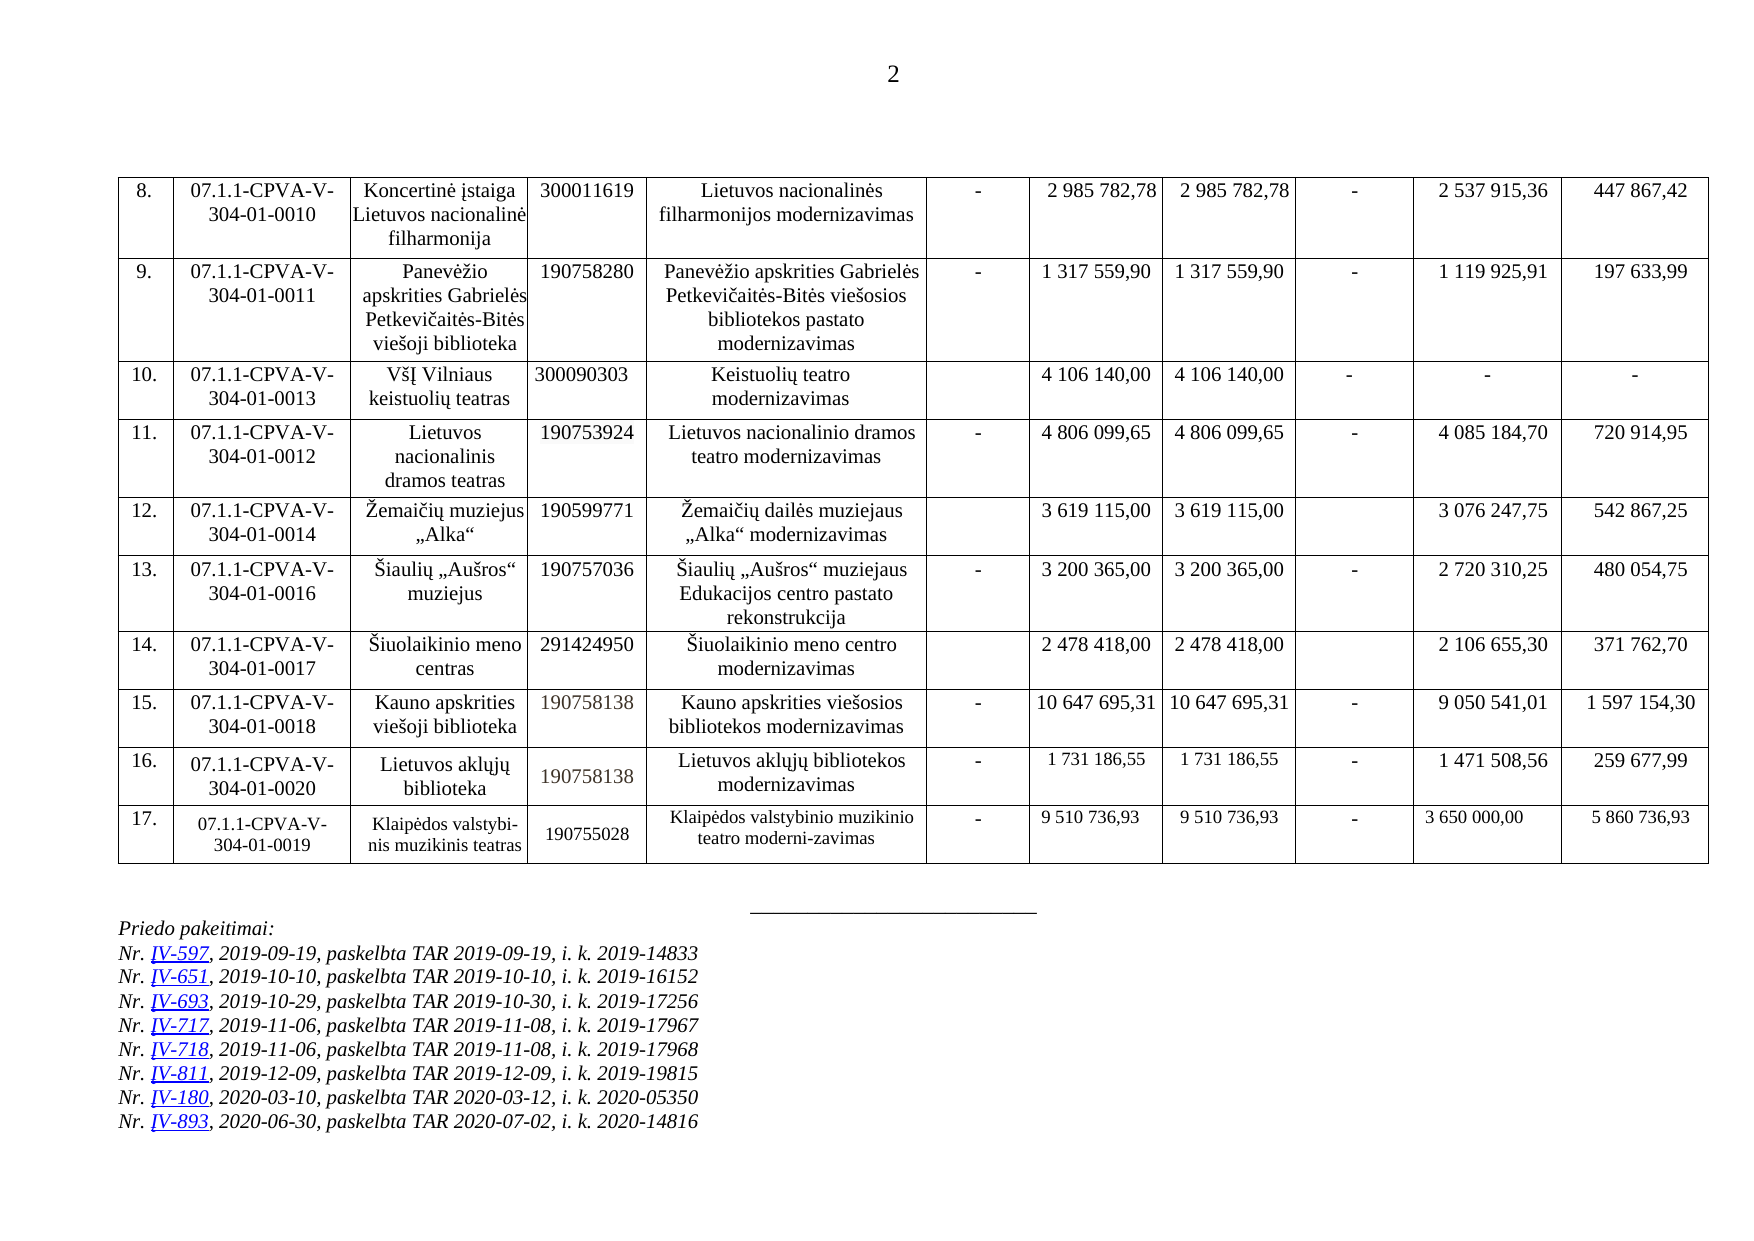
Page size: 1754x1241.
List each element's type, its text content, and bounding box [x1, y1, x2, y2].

table_cell 1 317 559,90 [1163, 259, 1295, 361]
table_cell 11. [119, 420, 173, 497]
table_cell 2 985 782,78 [1030, 178, 1162, 258]
table_cell 3 076 247,75 [1414, 498, 1561, 555]
table_cell Lietuvos nacionalinis dramos teatras [351, 420, 527, 497]
table_cell 190758138 [528, 748, 646, 804]
table_cell 10 647 695,31 [1030, 690, 1162, 747]
table_cell Šiaulių „Aušros“ muziejaus Edukacijos centro pastato rekonstrukcija [647, 556, 926, 631]
table_cell 190757036 [528, 556, 646, 631]
table_cell 197 633,99 [1562, 259, 1708, 361]
table_cell 07.1.1-CPVA-V-304-01-0011 [174, 259, 350, 361]
table_cell 4 806 099,65 [1163, 420, 1295, 497]
table_cell 3 200 365,00 [1030, 556, 1162, 631]
table_cell 480 054,75 [1562, 556, 1708, 631]
text Nr. ĮV-893, 2020-06-30, paskelbta TAR 2020-07-02, i. k. 2020-14816 [118, 1109, 1668, 1133]
text Nr. ĮV-717, 2019-11-06, paskelbta TAR 2019-11-08, i. k. 2019-17967 [118, 1013, 1668, 1037]
table_cell 300090303 [528, 362, 646, 418]
table_cell Lietuvos aklųjų biblioteka [351, 748, 527, 804]
table_cell 15. [119, 690, 173, 747]
table_cell Panevėžio apskrities Gabrielės Petkevičaitės-Bitės viešoji biblioteka [351, 259, 527, 361]
table_cell 190753924 [528, 420, 646, 497]
text Priedo pakeitimai: [118, 916, 1668, 940]
text Nr. ĮV-651, 2019-10-10, paskelbta TAR 2019-10-10, i. k. 2019-16152 [118, 964, 1668, 988]
table_cell 07.1.1-CPVA-V-304-01-0012 [174, 420, 350, 497]
table_cell 07.1.1-CPVA-V-304-01-0013 [174, 362, 350, 418]
table_cell 07.1.1-CPVA-V-304-01-0014 [174, 498, 350, 555]
table_cell 1 119 925,91 [1414, 259, 1561, 361]
table_cell - [927, 748, 1029, 804]
table_cell Panevėžio apskrities Gabrielės Petkevičaitės-Bitės viešosios bibliotekos pastato modernizavimas [647, 259, 926, 361]
table_cell - [927, 806, 1029, 863]
table_cell - [927, 178, 1029, 258]
table_cell 190599771 [528, 498, 646, 555]
table_cell - [927, 690, 1029, 747]
table_cell 2 478 418,00 [1030, 632, 1162, 688]
table_cell 4 106 140,00 [1030, 362, 1162, 418]
table_cell [927, 632, 1029, 688]
table_cell 190758138 [528, 690, 646, 747]
table_cell [1296, 498, 1413, 555]
table_cell - [1296, 690, 1413, 747]
table_cell 07.1.1-CPVA-V-304-01-0016 [174, 556, 350, 631]
table_cell 2 478 418,00 [1163, 632, 1295, 688]
table_cell 190758280 [528, 259, 646, 361]
table_cell - [1296, 362, 1413, 418]
table_cell [927, 362, 1029, 418]
table_cell 1 317 559,90 [1030, 259, 1162, 361]
table_cell - [1296, 556, 1413, 631]
table_cell Keistuolių teatro modernizavimas [647, 362, 926, 418]
table_cell - [1296, 748, 1413, 804]
table_cell - [1562, 362, 1708, 418]
table_cell 720 914,95 [1562, 420, 1708, 497]
table_cell 07.1.1-CPVA-V-304-01-0010 [174, 178, 350, 258]
table_cell 2 106 655,30 [1414, 632, 1561, 688]
table_cell 259 677,99 [1562, 748, 1708, 804]
table_cell 291424950 [528, 632, 646, 688]
table_cell 3 650 000,00 [1414, 806, 1561, 863]
table_cell 07.1.1-CPVA-V-304-01-0019 [174, 806, 350, 863]
table_cell 1 731 186,55 [1030, 748, 1162, 804]
table_cell 4 085 184,70 [1414, 420, 1561, 497]
table_cell 17. [119, 806, 173, 863]
text Nr. ĮV-718, 2019-11-06, paskelbta TAR 2019-11-08, i. k. 2019-17968 [118, 1037, 1668, 1061]
table_cell 9. [119, 259, 173, 361]
table_cell [1296, 632, 1413, 688]
table_cell Klaipėdos valstybi-nis muzikinis teatras [351, 806, 527, 863]
table_cell 12. [119, 498, 173, 555]
table_cell Kauno apskrities viešoji biblioteka [351, 690, 527, 747]
table_cell 3 619 115,00 [1030, 498, 1162, 555]
table_cell 300011619 [528, 178, 646, 258]
table_cell 4 106 140,00 [1163, 362, 1295, 418]
table_cell - [1414, 362, 1561, 418]
table_cell 07.1.1-CPVA-V-304-01-0017 [174, 632, 350, 688]
table_cell 1 597 154,30 [1562, 690, 1708, 747]
table_cell Koncertinė įstaiga Lietuvos nacionalinė filharmonija [351, 178, 527, 258]
table_cell 10 647 695,31 [1163, 690, 1295, 747]
table_cell [927, 498, 1029, 555]
table_cell Šiuolaikinio meno centro modernizavimas [647, 632, 926, 688]
table_cell 1 471 508,56 [1414, 748, 1561, 804]
table_cell Kauno apskrities viešosios bibliotekos modernizavimas [647, 690, 926, 747]
text Nr. ĮV-693, 2019-10-29, paskelbta TAR 2019-10-30, i. k. 2019-17256 [118, 988, 1668, 1013]
table_cell 2 537 915,36 [1414, 178, 1561, 258]
text _________________________ [118, 890, 1668, 916]
table_cell - [927, 556, 1029, 631]
table_cell 13. [119, 556, 173, 631]
table_cell 447 867,42 [1562, 178, 1708, 258]
table_cell VšĮ Vilniaus keistuolių teatras [351, 362, 527, 418]
table_cell 10. [119, 362, 173, 418]
table_cell 8. [119, 178, 173, 258]
table_cell - [1296, 806, 1413, 863]
table_cell - [927, 259, 1029, 361]
table_cell 07.1.1-CPVA-V-304-01-0020 [174, 748, 350, 804]
table_cell - [1296, 259, 1413, 361]
table_cell 9 510 736,93 [1030, 806, 1162, 863]
table_cell 5 860 736,93 [1562, 806, 1708, 863]
table_cell 190755028 [528, 806, 646, 863]
table_cell 9 050 541,01 [1414, 690, 1561, 747]
table_cell 14. [119, 632, 173, 688]
table_cell Klaipėdos valstybinio muzikinio teatro moderni-zavimas [647, 806, 926, 863]
table_cell 542 867,25 [1562, 498, 1708, 555]
table_cell Šiaulių „Aušros“ muziejus [351, 556, 527, 631]
table_cell - [927, 420, 1029, 497]
table_cell 07.1.1-CPVA-V-304-01-0018 [174, 690, 350, 747]
table_cell 9 510 736,93 [1163, 806, 1295, 863]
table_cell Lietuvos aklųjų bibliotekos modernizavimas [647, 748, 926, 804]
table_cell 4 806 099,65 [1030, 420, 1162, 497]
table_cell Žemaičių dailės muziejaus „Alka“ modernizavimas [647, 498, 926, 555]
table_cell 1 731 186,55 [1163, 748, 1295, 804]
table_cell 3 619 115,00 [1163, 498, 1295, 555]
text Nr. ĮV-811, 2019-12-09, paskelbta TAR 2019-12-09, i. k. 2019-19815 [118, 1061, 1668, 1085]
table_cell 2 720 310,25 [1414, 556, 1561, 631]
text Nr. ĮV-597, 2019-09-19, paskelbta TAR 2019-09-19, i. k. 2019-14833 [118, 940, 1668, 964]
text Nr. ĮV-180, 2020-03-10, paskelbta TAR 2020-03-12, i. k. 2020-05350 [118, 1085, 1668, 1109]
table_cell 3 200 365,00 [1163, 556, 1295, 631]
table_cell 371 762,70 [1562, 632, 1708, 688]
table_cell Lietuvos nacionalinės filharmonijos modernizavimas [647, 178, 926, 258]
table_cell 2 985 782,78 [1163, 178, 1295, 258]
table_cell Lietuvos nacionalinio dramos teatro modernizavimas [647, 420, 926, 497]
table_cell - [1296, 420, 1413, 497]
table_cell - [1296, 178, 1413, 258]
table_cell Žemaičių muziejus „Alka“ [351, 498, 527, 555]
table_cell Šiuolaikinio meno centras [351, 632, 527, 688]
table_cell 16. [119, 748, 173, 804]
